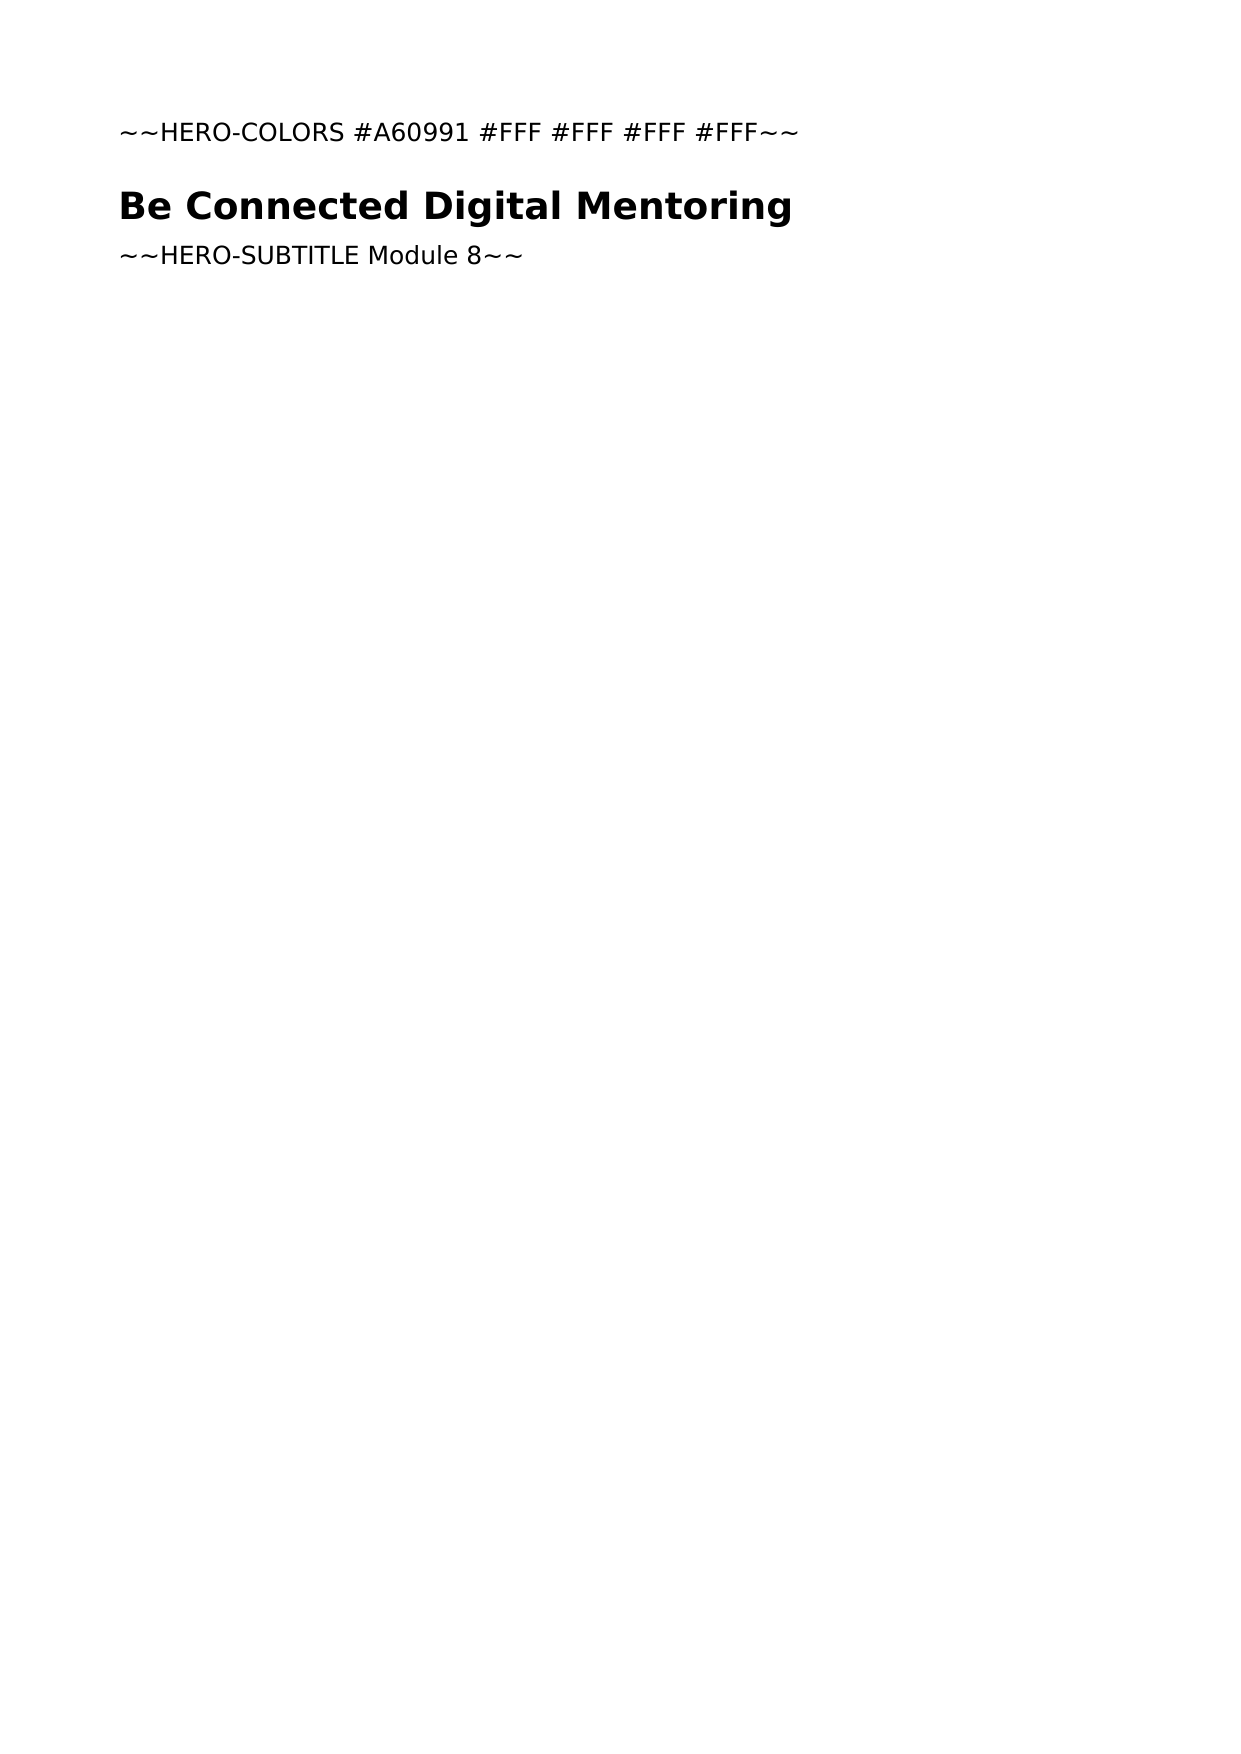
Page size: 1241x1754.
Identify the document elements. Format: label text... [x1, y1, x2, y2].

text ~~HERO-SUBTITLE Module 8~~ [118, 241, 1122, 270]
subtitle Be Connected Digital Mentoring [118, 185, 1122, 228]
text ~~HERO-COLORS #A60991 #FFF #FFF #FFF #FFF~~ [118, 118, 1122, 147]
